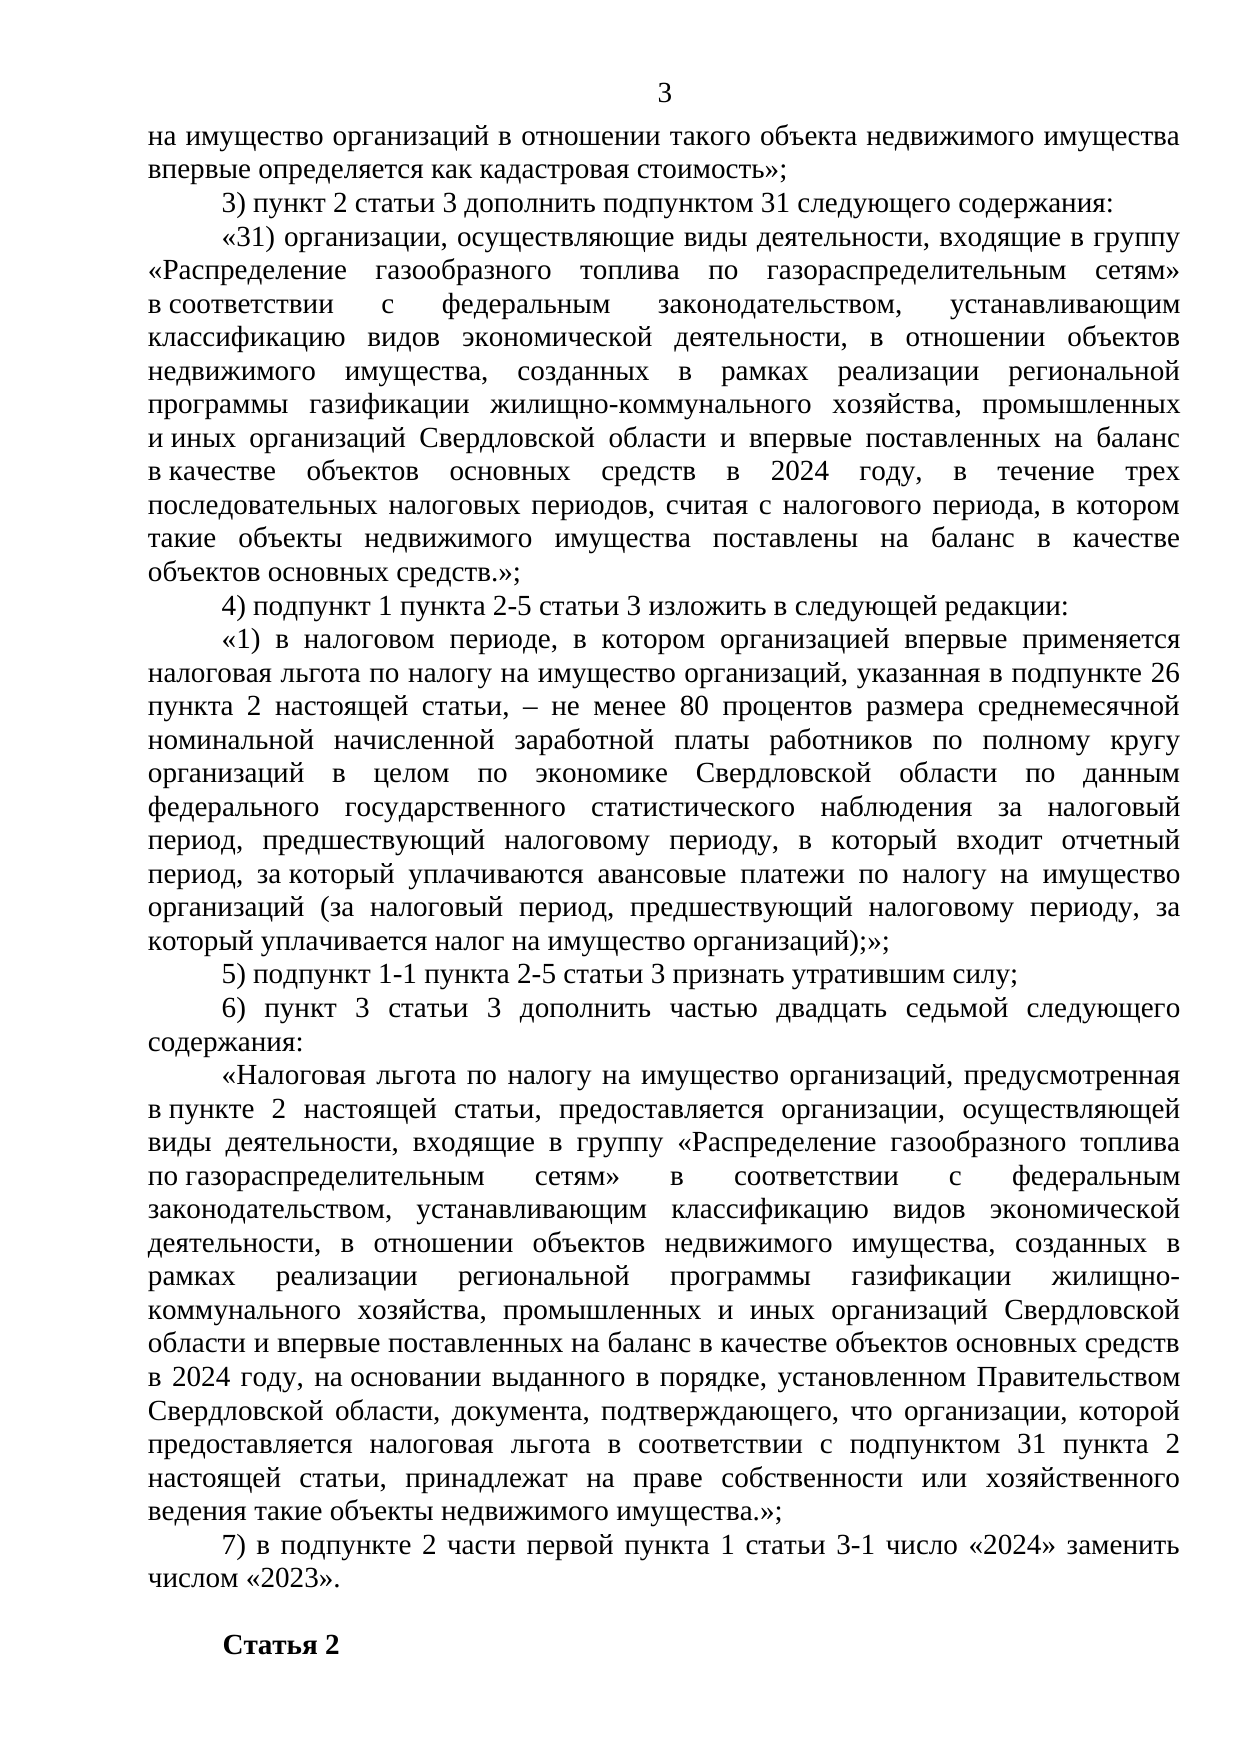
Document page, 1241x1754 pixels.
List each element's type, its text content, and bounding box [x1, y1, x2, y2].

text 6) пункт 3 статьи 3 дополнить частью двадцать седьмой следующего содержания: [148, 990, 1181, 1057]
text 5) подпункт 1-1 пункта 2-5 статьи 3 признать утратившим силу; [148, 957, 1181, 990]
text «Налоговая льгота по налогу на имущество организаций, предусмотренная в пункте 2 настоящей статьи, предоставляется организации, осуществляющей виды деятельности, входящие в группу «Распределение газообразного топлива по газораспределительным сетям» в соответствии с федеральным законодательством, устанавливающим классификацию видов экономической деятельности, в отношении объектов недвижимого имущества, созданных в рамках реализации региональной программы газификации жилищно-коммунального хозяйства, промышленных и иных организаций Свердловской области и впервые поставленных на баланс в качестве объектов основных средств в 2024 году, на основании выданного в порядке, установленном Правительством Свердловской области, документа, подтверждающего, что организации, которой предоставляется налоговая льгота в соответствии с подпунктом 31 пункта 2 настоящей статьи, принадлежат на праве собственности или хозяйственного ведения такие объекты недвижимого имущества.»; [148, 1057, 1181, 1527]
text Статья 2 [222, 1627, 1181, 1661]
text 3) пункт 2 статьи 3 дополнить подпунктом 31 следующего содержания: [148, 185, 1181, 219]
text «1) в налоговом периоде, в котором организацией впервые применяется налоговая льгота по налогу на имущество организаций, указанная в подпункте 26 пункта 2 настоящей статьи, – не менее 80 процентов размера среднемесячной номинальной начисленной заработной платы работников по полному кругу организаций в целом по экономике Свердловской области по данным федерального государственного статистического наблюдения за налоговый период, предшествующий налоговому периоду, в который входит отчетный период, за который уплачиваются авансовые платежи по налогу на имущество организаций (за налоговый период, предшествующий налоговому периоду, за который уплачивается налог на имущество организаций);»; [148, 621, 1181, 957]
text 4) подпункт 1 пункта 2-5 статьи 3 изложить в следующей редакции: [148, 588, 1181, 621]
text «31) организации, осуществляющие виды деятельности, входящие в группу «Распределение газообразного топлива по газораспределительным сетям» в соответствии с федеральным законодательством, устанавливающим классификацию видов экономической деятельности, в отношении объектов недвижимого имущества, созданных в рамках реализации региональной программы газификации жилищно-коммунального хозяйства, промышленных и иных организаций Свердловской области и впервые поставленных на баланс в качестве объектов основных средств в 2024 году, в течение трех последовательных налоговых периодов, считая с налогового периода, в котором такие объекты недвижимого имущества поставлены на баланс в качестве объектов основных средств.»; [148, 219, 1181, 588]
text 7) в подпункте 2 части первой пункта 1 статьи 3-1 число «2024» заменить числом «2023». [148, 1527, 1181, 1594]
text на имущество организаций в отношении такого объекта недвижимого имущества впервые определяется как кадастровая стоимость»; [148, 118, 1181, 185]
